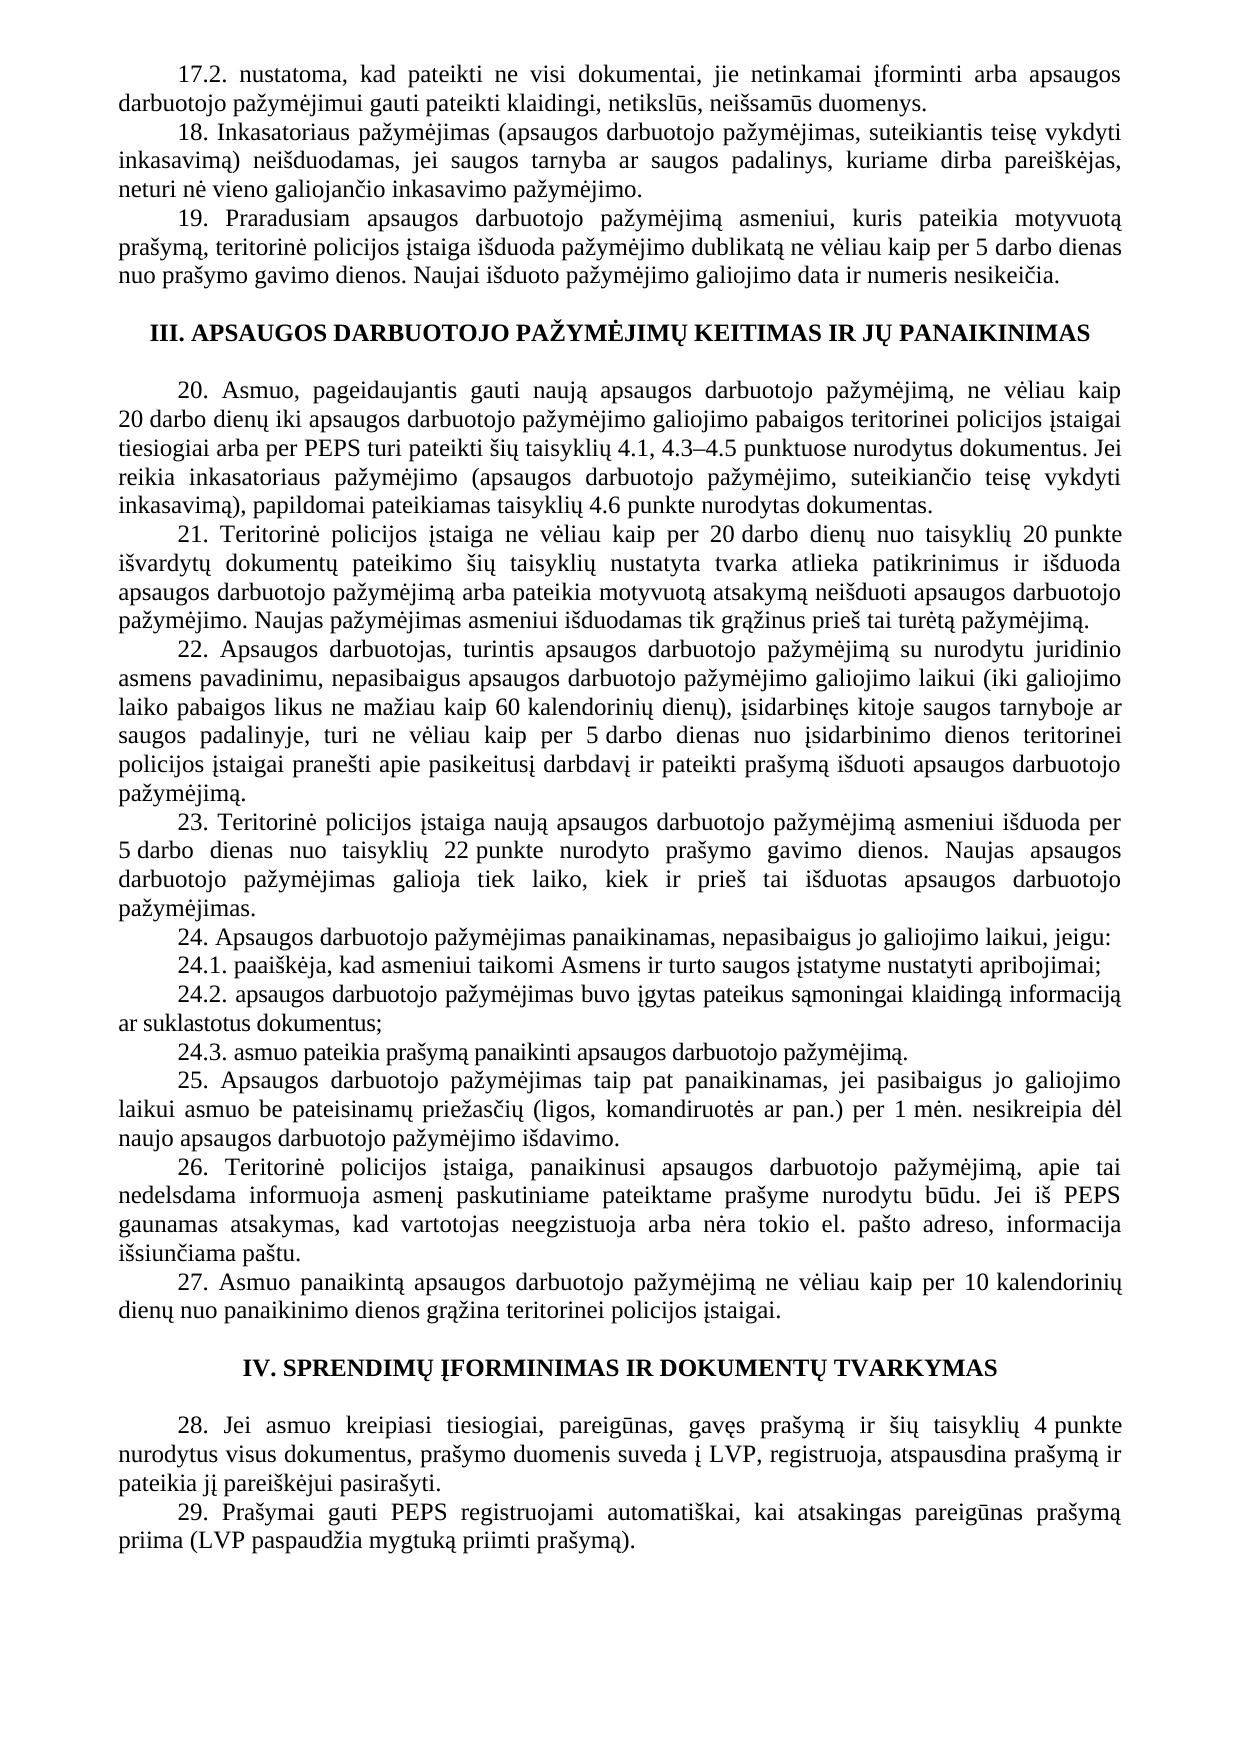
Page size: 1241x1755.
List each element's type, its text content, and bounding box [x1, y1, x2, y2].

text 19. Praradusiam apsaugos darbuotojo pažymėjimą asmeniui, kuris pateikia motyvuotą prašymą, teritorinė policijos įstaiga išduoda pažymėjimo dublikatą ne vėliau kaip per 5 darbo dienas nuo prašymo gavimo dienos. Naujai išduoto pažymėjimo galiojimo data ir numeris nesikeičia. [118, 203, 1122, 289]
text 24.2. apsaugos darbuotojo pažymėjimas buvo įgytas pateikus sąmoningai klaidingą informaciją ar suklastotus dokumentus; [118, 979, 1122, 1037]
text 17.2. nustatoma, kad pateikti ne visi dokumentai, jie netinkamai įforminti arba apsaugos darbuotojo pažymėjimui gauti pateikti klaidingi, netikslūs, neišsamūs duomenys. [118, 59, 1122, 117]
text 23. Teritorinė policijos įstaiga naują apsaugos darbuotojo pažymėjimą asmeniui išduoda per 5 darbo dienas nuo taisyklių 22 punkte nurodyto prašymo gavimo dienos. Naujas apsaugos darbuotojo pažymėjimas galioja tiek laiko, kiek ir prieš tai išduotas apsaugos darbuotojo pažymėjimas. [118, 807, 1122, 922]
text 26. Teritorinė policijos įstaiga, panaikinusi apsaugos darbuotojo pažymėjimą, apie tai nedelsdama informuoja asmenį paskutiniame pateiktame prašyme nurodytu būdu. Jei iš PEPS gaunamas atsakymas, kad vartotojas neegzistuoja arba nėra tokio el. pašto adreso, informacija išsiunčiama paštu. [118, 1152, 1122, 1267]
text 21. Teritorinė policijos įstaiga ne vėliau kaip per 20 darbo dienų nuo taisyklių 20 punkte išvardytų dokumentų pateikimo šių taisyklių nustatyta tvarka atlieka patikrinimus ir išduoda apsaugos darbuotojo pažymėjimą arba pateikia motyvuotą atsakymą neišduoti apsaugos darbuotojo pažymėjimo. Naujas pažymėjimas asmeniui išduodamas tik grąžinus prieš tai turėtą pažymėjimą. [118, 519, 1122, 634]
text IV. SPRENDIMŲ ĮFORMINIMAS IR DOKUMENTŲ TVARKYMAS [118, 1353, 1122, 1382]
text 22. Apsaugos darbuotojas, turintis apsaugos darbuotojo pažymėjimą su nurodytu juridinio asmens pavadinimu, nepasibaigus apsaugos darbuotojo pažymėjimo galiojimo laikui (iki galiojimo laiko pabaigos likus ne mažiau kaip 60 kalendorinių dienų), įsidarbinęs kitoje saugos tarnyboje ar saugos padalinyje, turi ne vėliau kaip per 5 darbo dienas nuo įsidarbinimo dienos teritorinei policijos įstaigai pranešti apie pasikeitusį darbdavį ir pateikti prašymą išduoti apsaugos darbuotojo pažymėjimą. [118, 634, 1122, 807]
text 24.1. paaiškėja, kad asmeniui taikomi Asmens ir turto saugos įstatyme nustatyti apribojimai; [118, 950, 1122, 979]
text 25. Apsaugos darbuotojo pažymėjimas taip pat panaikinamas, jei pasibaigus jo galiojimo laikui asmuo be pateisinamų priežasčių (ligos, komandiruotės ar pan.) per 1 mėn. nesikreipia dėl naujo apsaugos darbuotojo pažymėjimo išdavimo. [118, 1065, 1122, 1152]
text 24. Apsaugos darbuotojo pažymėjimas panaikinamas, nepasibaigus jo galiojimo laikui, jeigu: [118, 922, 1122, 950]
text 24.3. asmuo pateikia prašymą panaikinti apsaugos darbuotojo pažymėjimą. [118, 1037, 1122, 1065]
text 29. Prašymai gauti PEPS registruojami automatiškai, kai atsakingas pareigūnas prašymą priima (LVP paspaudžia mygtuką priimti prašymą). [118, 1497, 1122, 1554]
text 18. Inkasatoriaus pažymėjimas (apsaugos darbuotojo pažymėjimas, suteikiantis teisę vykdyti inkasavimą) neišduodamas, jei saugos tarnyba ar saugos padalinys, kuriame dirba pareiškėjas, neturi nė vieno galiojančio inkasavimo pažymėjimo. [118, 117, 1122, 203]
text 27. Asmuo panaikintą apsaugos darbuotojo pažymėjimą ne vėliau kaip per 10 kalendorinių dienų nuo panaikinimo dienos grąžina teritorinei policijos įstaigai. [118, 1267, 1122, 1324]
text 20. Asmuo, pageidaujantis gauti naują apsaugos darbuotojo pažymėjimą, ne vėliau kaip 20 darbo dienų iki apsaugos darbuotojo pažymėjimo galiojimo pabaigos teritorinei policijos įstaigai tiesiogiai arba per PEPS turi pateikti šių taisyklių 4.1, 4.3–4.5 punktuose nurodytus dokumentus. Jei reikia inkasatoriaus pažymėjimo (apsaugos darbuotojo pažymėjimo, suteikiančio teisę vykdyti inkasavimą), papildomai pateikiamas taisyklių 4.6 punkte nurodytas dokumentas. [118, 375, 1122, 519]
text III. APSAUGOS DARBUOTOJO PAŽYMĖJIMŲ KEITIMAS IR JŲ PANAIKINIMAS [118, 318, 1122, 347]
text 28. Jei asmuo kreipiasi tiesiogiai, pareigūnas, gavęs prašymą ir šių taisyklių 4 punkte nurodytus visus dokumentus, prašymo duomenis suveda į LVP, registruoja, atspausdina prašymą ir pateikia jį pareiškėjui pasirašyti. [118, 1410, 1122, 1497]
